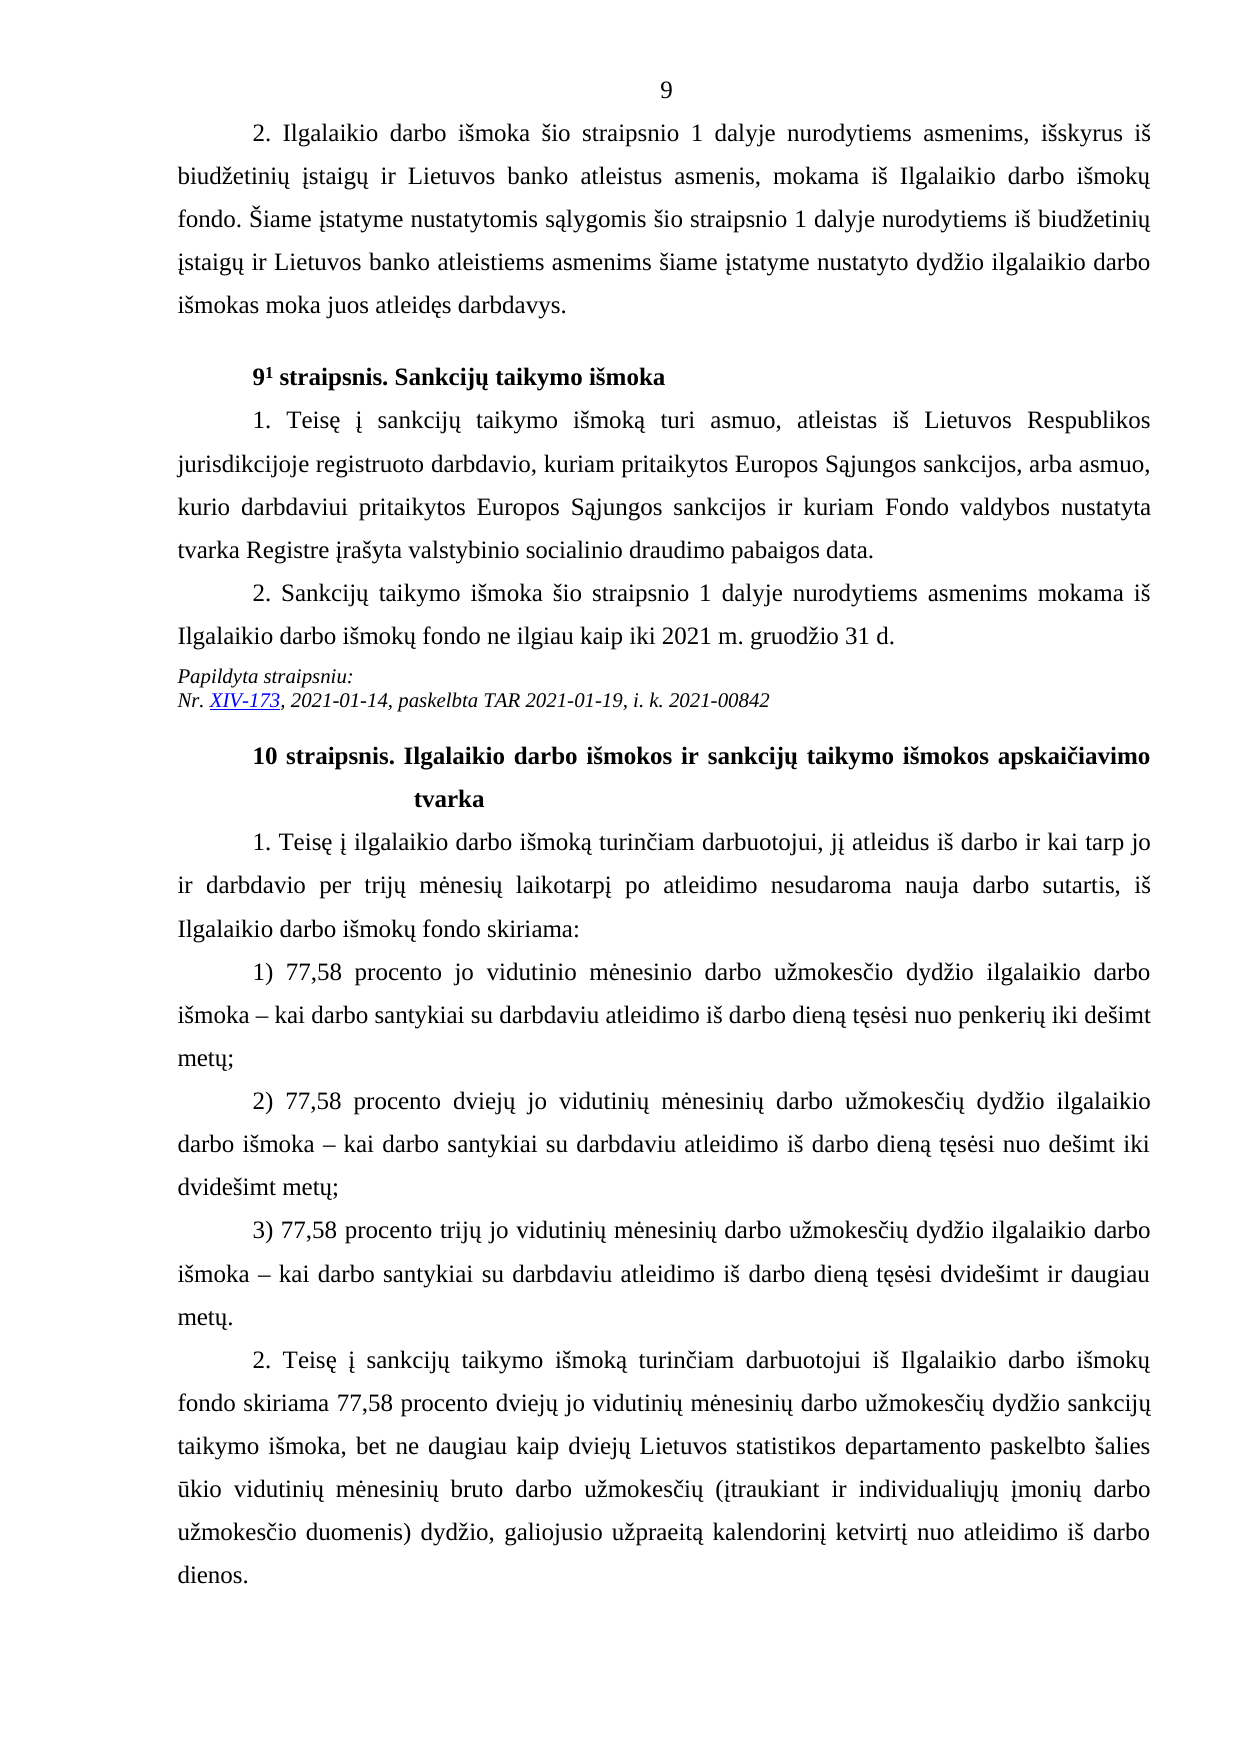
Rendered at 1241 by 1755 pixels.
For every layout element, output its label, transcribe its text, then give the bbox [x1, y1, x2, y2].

text 2. Ilgalaikio darbo išmoka šio straipsnio 1 dalyje nurodytiems asmenims, išskyrus iš biudžetinių įstaigų ir Lietuvos banko atleistus asmenis, mokama iš Ilgalaikio darbo išmokų fondo. Šiame įstatyme nustatytomis sąlygomis šio straipsnio 1 dalyje nurodytiems iš biudžetinių įstaigų ir Lietuvos banko atleistiems asmenims šiame įstatyme nustatyto dydžio ilgalaikio darbo išmokas moka juos atleidęs darbdavys. [177, 118, 1152, 319]
text 2. Teisę į sankcijų taikymo išmoką turinčiam darbuotojui iš Ilgalaikio darbo išmokų fondo skiriama 77,58 procento dviejų jo vidutinių mėnesinių darbo užmokesčių dydžio sankcijų taikymo išmoka, bet ne daugiau kaip dviejų Lietuvos statistikos departamento paskelbto šalies ūkio vidutinių mėnesinių bruto darbo užmokesčių (įtraukiant ir individualiųjų įmonių darbo užmokesčio duomenis) dydžio, galiojusio užpraeitą kalendorinį ketvirtį nuo atleidimo iš darbo dienos. [177, 1345, 1152, 1589]
text 1. Teisę į sankcijų taikymo išmoką turi asmuo, atleistas iš Lietuvos Respublikos jurisdikcijoje registruoto darbdavio, kuriam pritaikytos Europos Sąjungos sankcijos, arba asmuo, kurio darbdaviui pritaikytos Europos Sąjungos sankcijos ir kuriam Fondo valdybos nustatyta tvarka Registre įrašyta valstybinio socialinio draudimo pabaigos data. [177, 406, 1152, 564]
text Nr. XIV-173, 2021-01-14, paskelbta TAR 2021-01-19, i. k. 2021-00842 [177, 688, 1152, 712]
text 3) 77,58 procento trijų jo vidutinių mėnesinių darbo užmokesčių dydžio ilgalaikio darbo išmoka – kai darbo santykiai su darbdaviu atleidimo iš darbo dieną tęsėsi dvidešimt ir daugiau metų. [177, 1216, 1152, 1331]
text 10 straipsnis. Ilgalaikio darbo išmokos ir sankcijų taikymo išmokos apskaičiavimo tvarka [252, 741, 1152, 813]
text Papildyta straipsniu: [177, 664, 1152, 688]
text 1) 77,58 procento jo vidutinio mėnesinio darbo užmokesčio dydžio ilgalaikio darbo išmoka – kai darbo santykiai su darbdaviu atleidimo iš darbo dieną tęsėsi nuo penkerių iki dešimt metų; [177, 957, 1152, 1072]
text 91 straipsnis. Sankcijų taikymo išmoka [177, 362, 1152, 391]
text 2) 77,58 procento dviejų jo vidutinių mėnesinių darbo užmokesčių dydžio ilgalaikio darbo išmoka – kai darbo santykiai su darbdaviu atleidimo iš darbo dieną tęsėsi nuo dešimt iki dvidešimt metų; [177, 1086, 1152, 1201]
text 2. Sankcijų taikymo išmoka šio straipsnio 1 dalyje nurodytiems asmenims mokama iš Ilgalaikio darbo išmokų fondo ne ilgiau kaip iki 2021 m. gruodžio 31 d. [177, 578, 1152, 650]
text 1. Teisę į ilgalaikio darbo išmoką turinčiam darbuotojui, jį atleidus iš darbo ir kai tarp jo ir darbdavio per trijų mėnesių laikotarpį po atleidimo nesudaroma nauja darbo sutartis, iš Ilgalaikio darbo išmokų fondo skiriama: [177, 827, 1152, 942]
